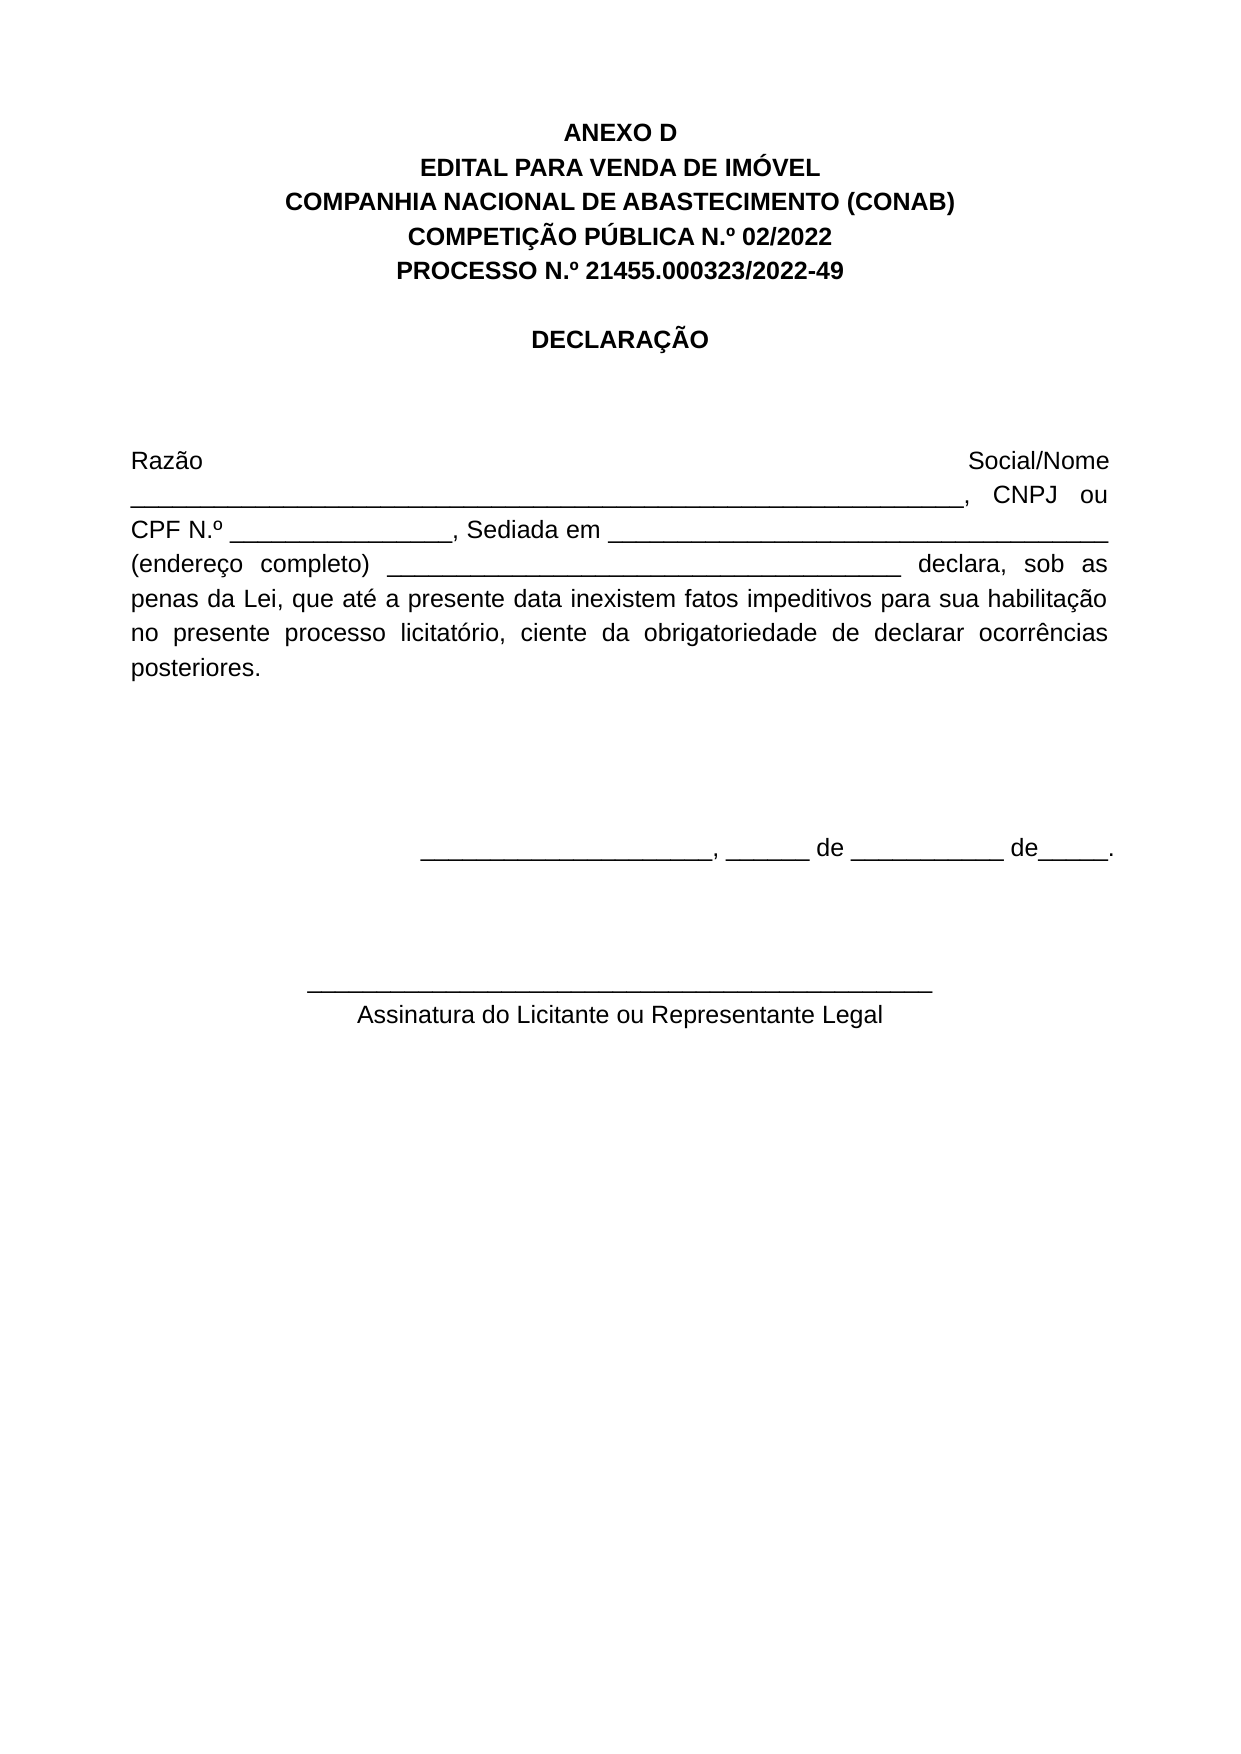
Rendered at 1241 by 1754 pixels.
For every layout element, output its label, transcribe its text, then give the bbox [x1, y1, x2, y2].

text _____________________, ______ de ___________ de_____. [124, 832, 1116, 861]
text Razão Social/Nome ____________________________________________________________, CNPJ ou CPF N.º ________________, Sediada em ____________________________________ (endereço completo) _____________________________________ declara, sob as penas da Lei, que até a presente data inexistem fatos impeditivos para sua habilitação no presente processo licitatório, ciente da obrigatoriedade de declarar ocorrências posteriores. [131, 446, 1109, 682]
text COMPANHIA NACIONAL DE ABASTECIMENTO (CONAB) [124, 187, 1116, 216]
text DECLARAÇÃO [118, 325, 1122, 354]
text EDITAL PARA VENDA DE IMÓVEL [124, 153, 1116, 181]
text COMPETIÇÃO PÚBLICA N.º 02/2022 PROCESSO N.º 21455.000323/2022-49 [124, 222, 1116, 285]
text _____________________________________________ [124, 965, 1116, 994]
text ANEXO D [124, 118, 1116, 147]
text Assinatura do Licitante ou Representante Legal [124, 999, 1116, 1028]
